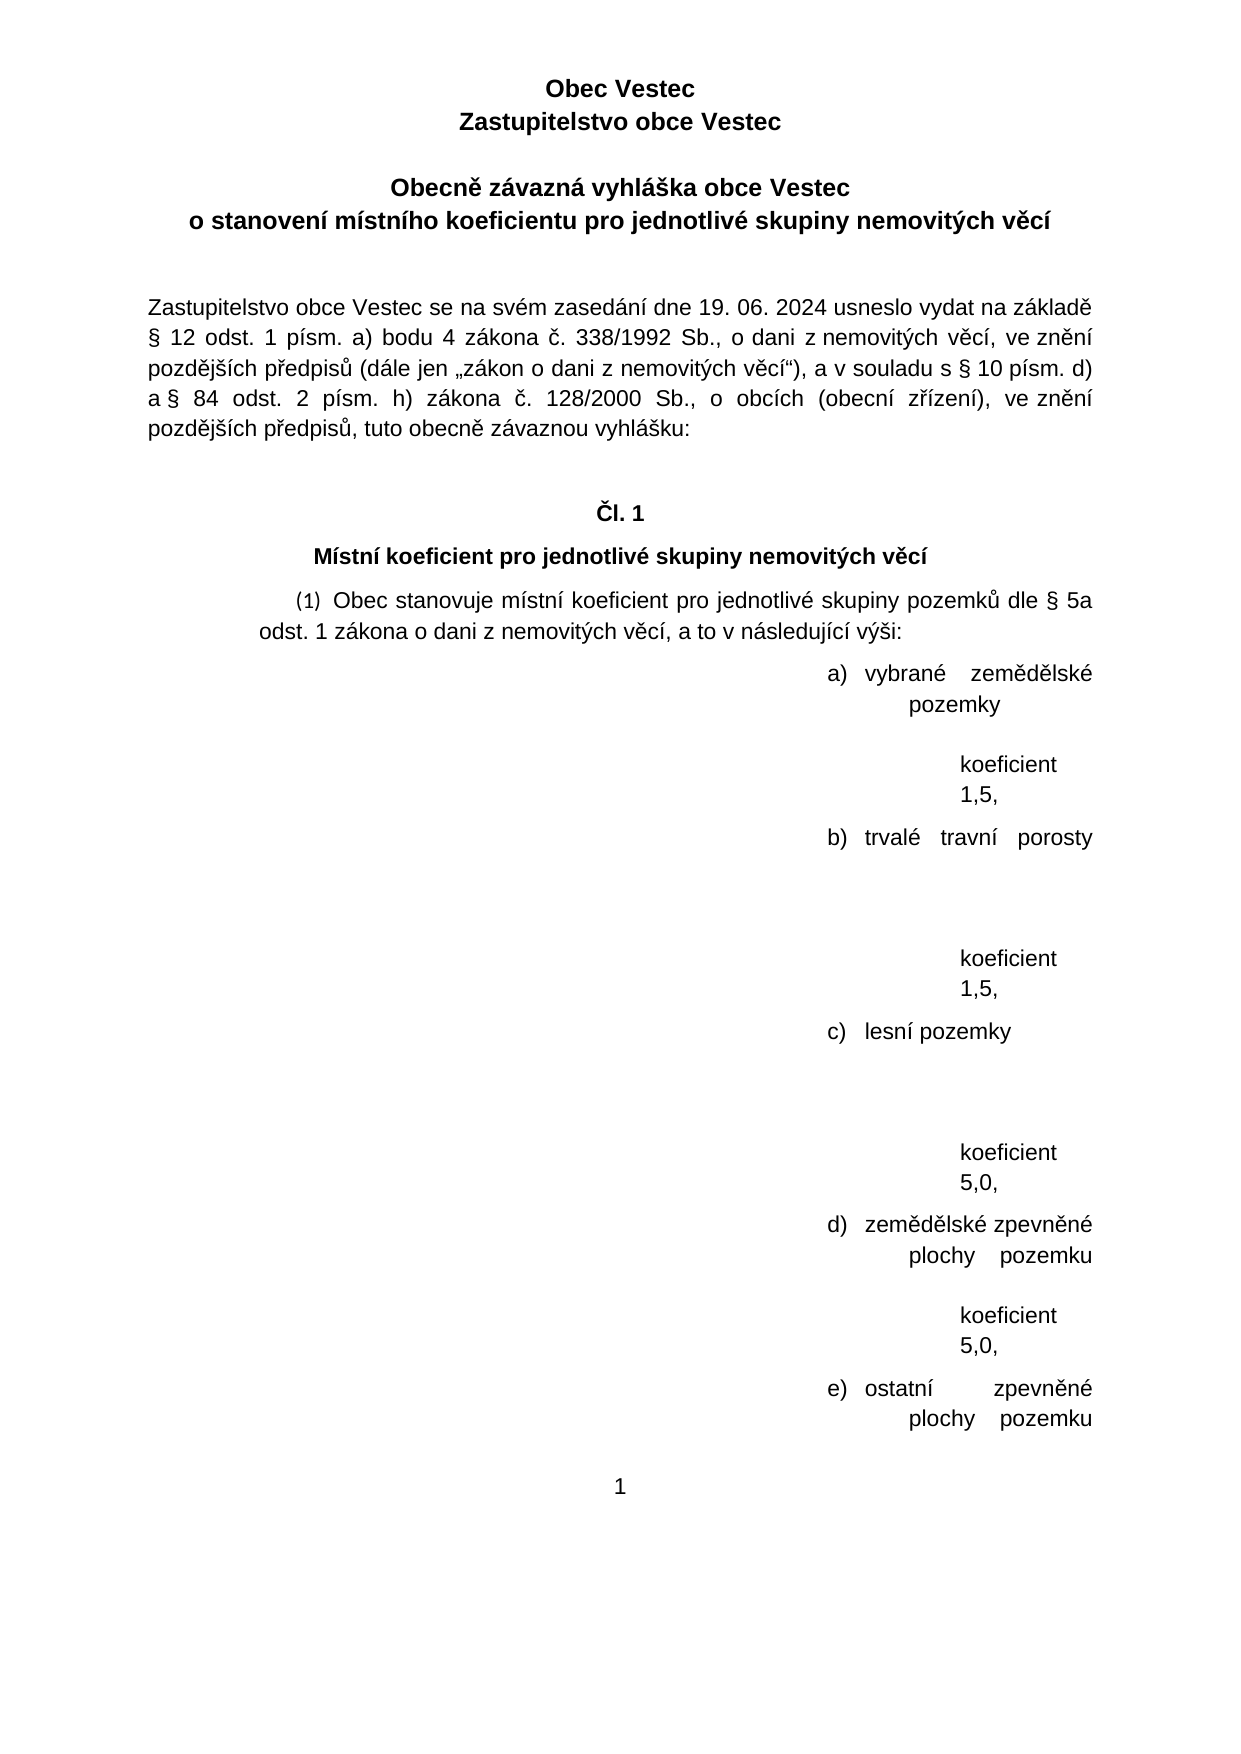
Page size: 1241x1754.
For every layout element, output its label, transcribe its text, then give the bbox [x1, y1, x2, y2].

list trvalé travní porosty koeficient 1,5, [827, 824, 1093, 1001]
text Obecně závazná vyhláška obce Vestec [148, 173, 1093, 202]
list ostatní zpevněné plochy pozemku [827, 1375, 1093, 1462]
list Obec stanovuje místní koeficient pro jednotlivé skupiny pozemků dle § 5a odst. 1 zákona o dani z nemovitých věcí, a to v následující výši: [221, 586, 1093, 644]
text Zastupitelstvo obce Vestec se na svém zasedání dne 19. 06. 2024 usneslo vydat na základě § 12 odst. 1 písm. a) bodu 4 zákona č. 338/1992 Sb., o dani z nemovitých věcí, ve znění pozdějších předpisů (dále jen „zákon o dani z nemovitých věcí“), a v souladu s § 10 písm. d) a § 84 odst. 2 písm. h) zákona č. 128/2000 Sb., o obcích (obecní zřízení), ve znění pozdějších předpisů, tuto obecně závaznou vyhlášku: [148, 294, 1093, 441]
text o stanovení místního koeficientu pro jednotlivé skupiny nemovitých věcí [148, 206, 1093, 234]
list vybrané zemědělské pozemky koeficient 1,5, [827, 660, 1093, 807]
text Obec Vestec [148, 74, 1093, 102]
text Místní koeficient pro jednotlivé skupiny nemovitých věcí [148, 543, 1093, 569]
list lesní pozemky koeficient 5,0, [827, 1018, 1093, 1195]
text Zastupitelstvo obce Vestec [148, 107, 1093, 136]
text Čl. 1 [148, 500, 1093, 527]
list zemědělské zpevněné plochy pozemku koeficient 5,0, [827, 1211, 1093, 1358]
